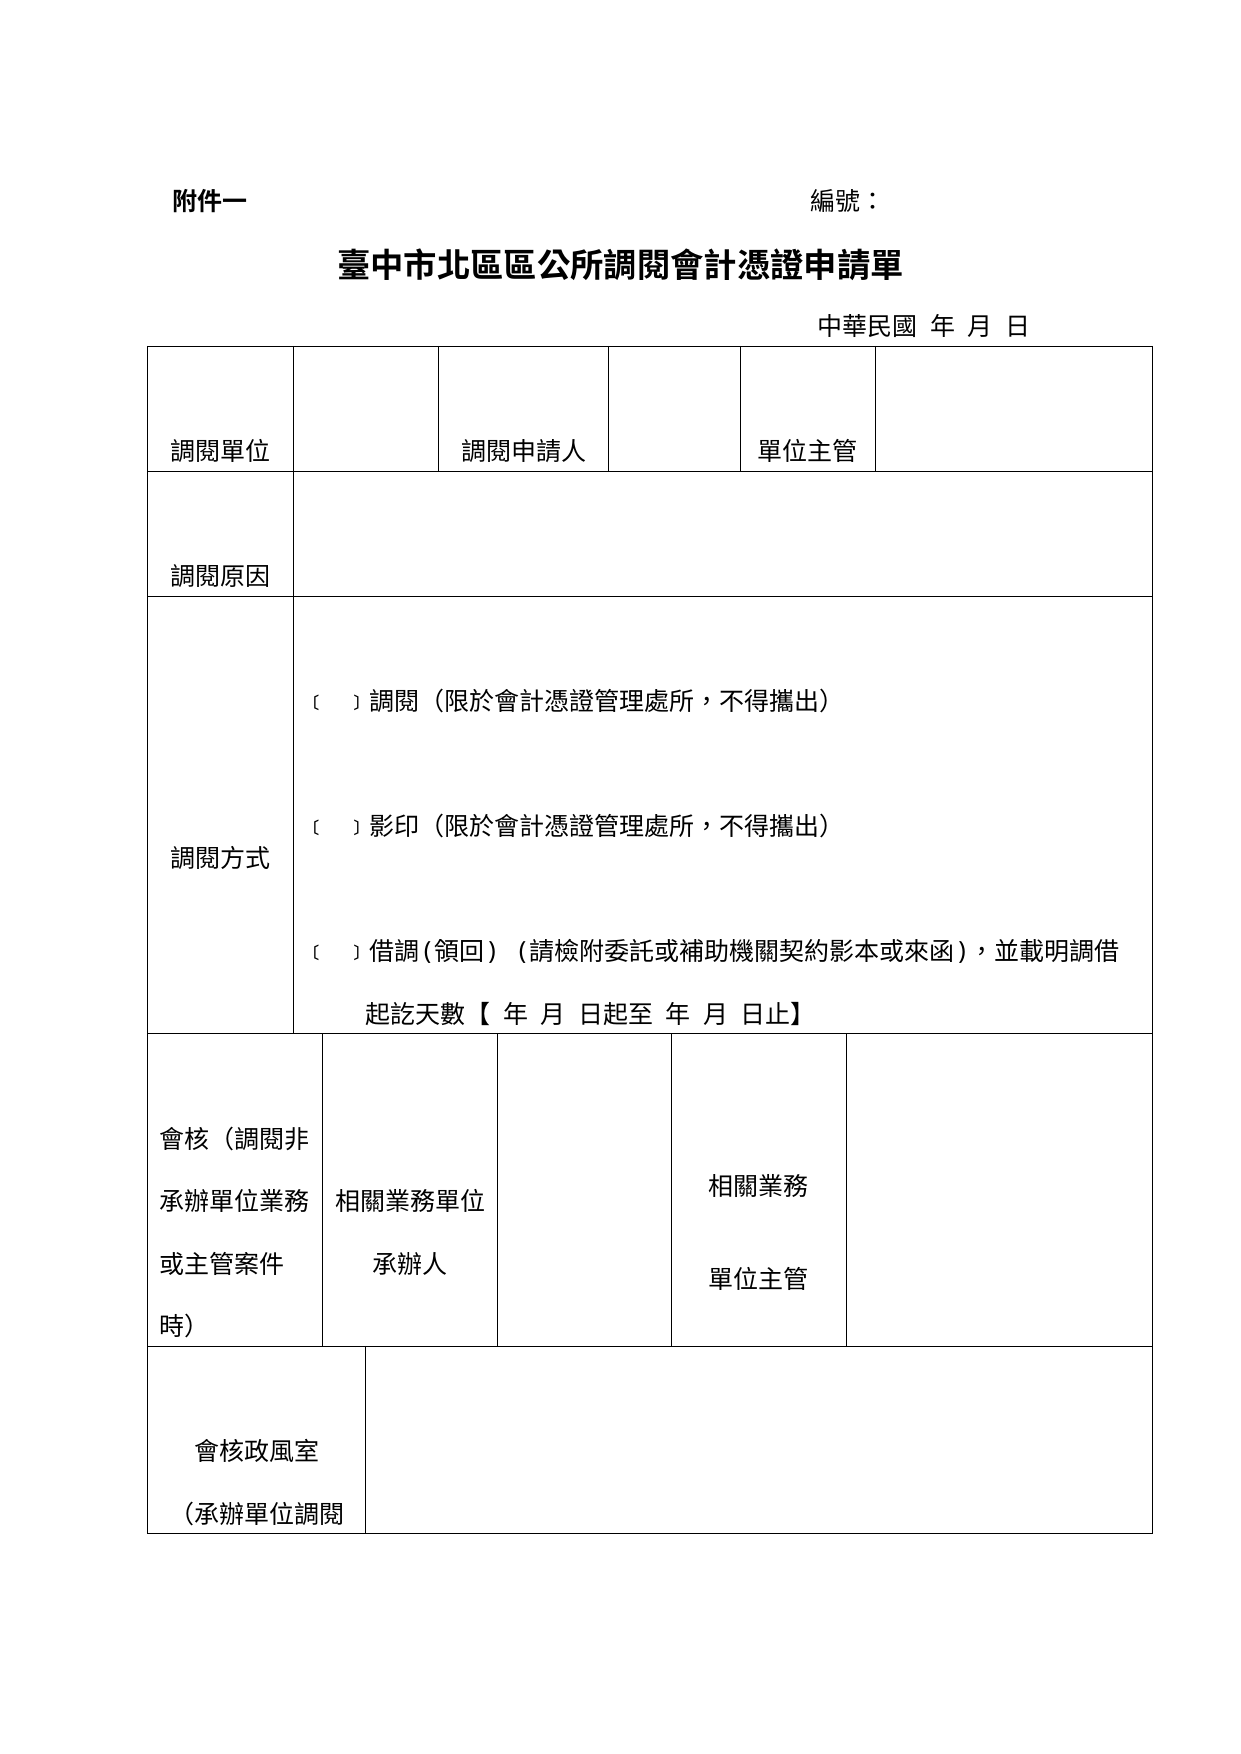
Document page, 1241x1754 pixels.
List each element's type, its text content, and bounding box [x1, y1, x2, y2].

table_cell ﹝ ﹞影印（限於會計憑證管理處所，不得攜出） [294, 721, 1152, 846]
table_header [294, 347, 438, 471]
table_cell 調閱方式 [148, 597, 293, 1033]
table_cell [847, 1034, 1152, 1346]
table_header 調閱單位 [148, 347, 293, 471]
table_header [876, 347, 1152, 471]
table_cell [498, 1034, 671, 1346]
table_cell 相關業務 單位主管 [672, 1034, 846, 1346]
table_cell [366, 1347, 1152, 1533]
table_cell 會核政風室 （承辦單位調閱 [148, 1347, 365, 1533]
table_header [609, 347, 740, 471]
table_cell [294, 472, 1152, 596]
table_header 單位主管 [741, 347, 875, 471]
table_header 調閱申請人 [439, 347, 608, 471]
table_cell 相關業務單位承辦人 [323, 1034, 497, 1346]
table_cell ﹝ ﹞借調(領回) (請檢附委託或補助機關契約影本或來函)，並載明調借起訖天數【 年 月 日起至 年 月 日止】 [294, 846, 1152, 1033]
table_cell 調閱原因 [148, 472, 293, 596]
table_cell ﹝ ﹞調閱（限於會計憑證管理處所，不得攜出） [294, 597, 1152, 721]
text 附件一 編號： [148, 158, 1092, 221]
text 中華民國 年 月 日 [148, 283, 1030, 346]
table_cell 會核（調閱非承辦單位業務或主管案件時） [148, 1034, 322, 1346]
text 臺中市北區區公所調閱會計憑證申請單 [148, 221, 1092, 283]
